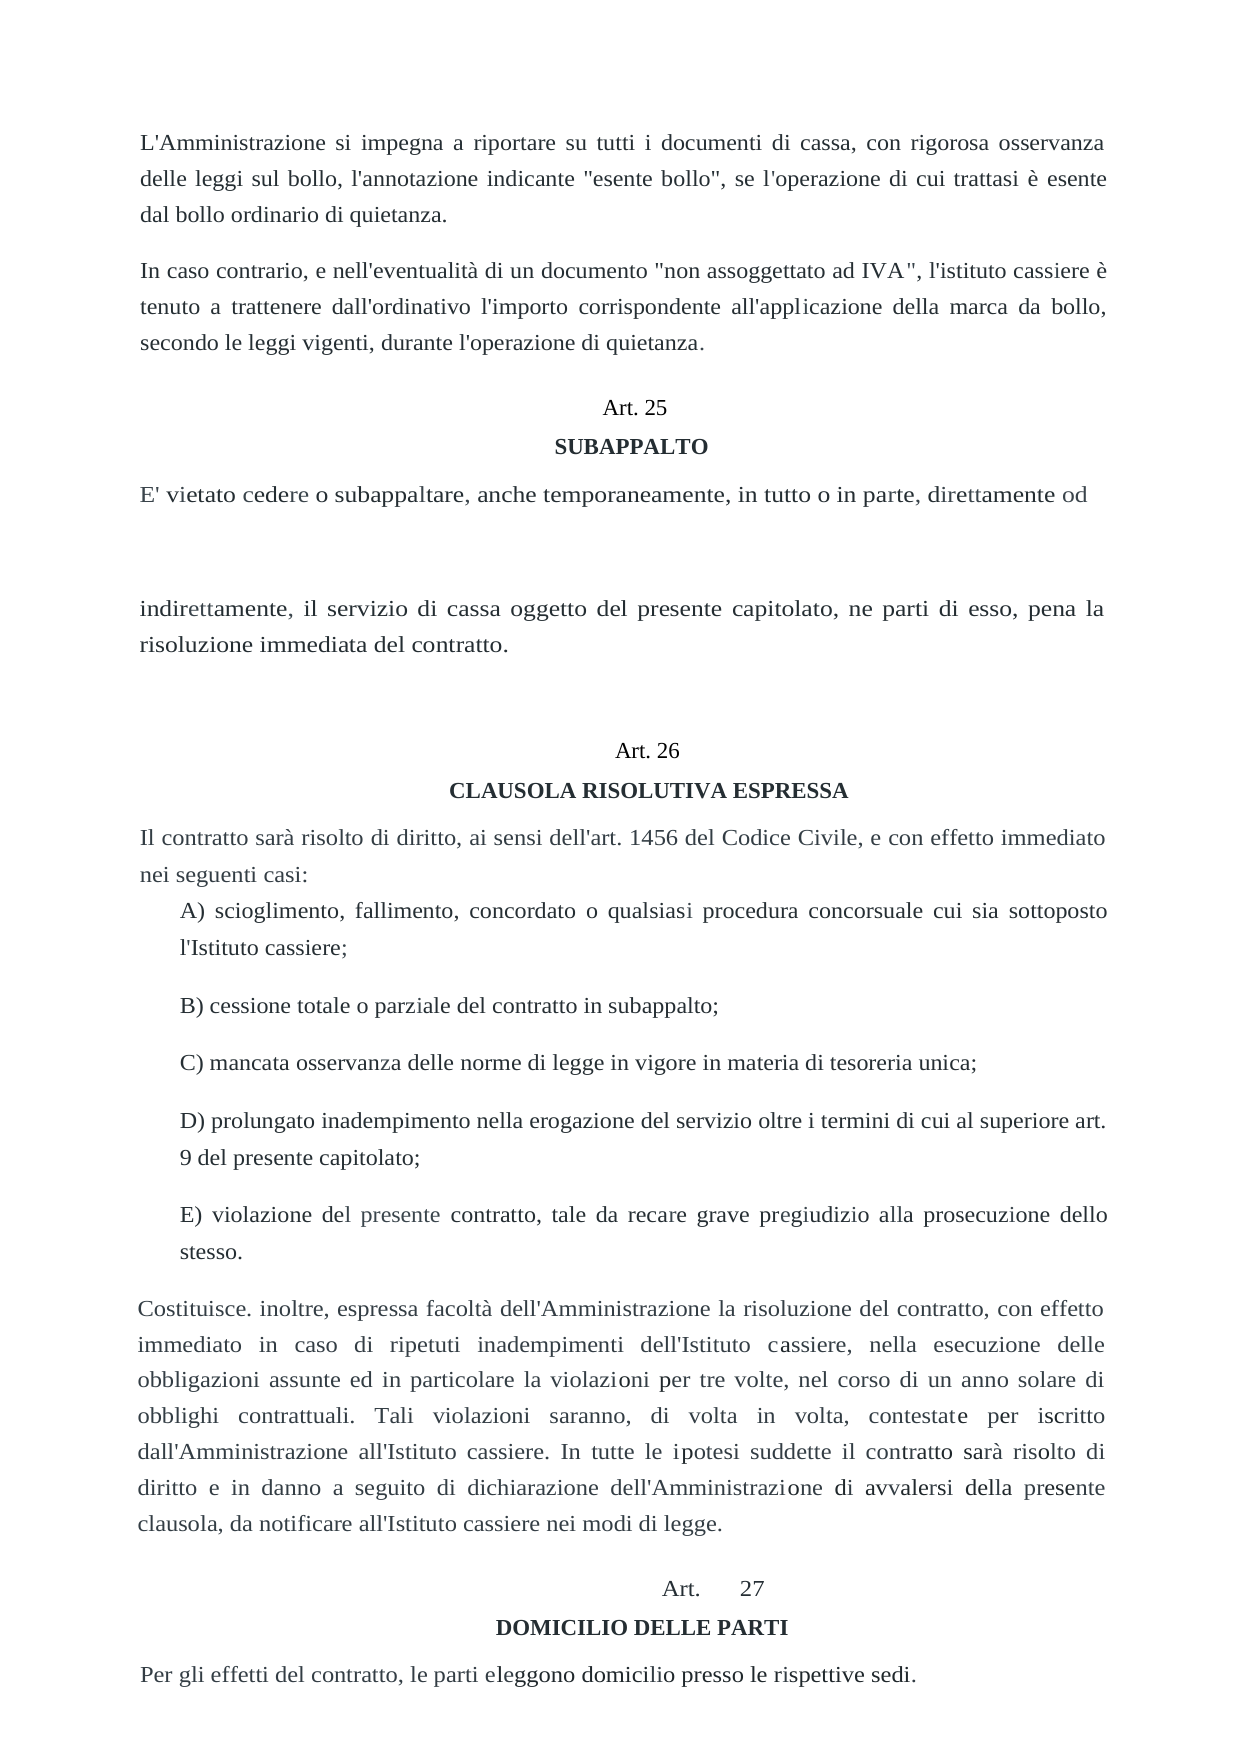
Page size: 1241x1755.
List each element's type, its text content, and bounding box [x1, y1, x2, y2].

text In caso contrario, e nell'eventualità di un documento "non assoggettato ad IVA", l'istituto cassiere è tenuto a trattenere dall'ordinativo l'importo corrispondente all'applicazione della marca da bollo, secondo le leggi vigenti, durante l'operazione di quietanza. [140, 250, 1107, 358]
text Art. 27 DOMICILIO DELLE PARTI [484, 1575, 804, 1641]
text SUBAPPALTO [543, 433, 1108, 460]
text L'Amministrazione si impegna a riportare su tutti i documenti di cassa, con rigorosa osservanza delle leggi sul bollo, l'annotazione indicante "esente bollo", se l'operazione di cui trattasi è esente dal bollo ordinario di quietanza. [140, 121, 1107, 229]
text B) cessione totale o parziale del contratto in subappalto; [179, 984, 1108, 1020]
text D) prolungato inadempimento nella erogazione del servizio oltre i termini di cui al superiore art. 9 del presente capitolato; [179, 1099, 1108, 1172]
text Costituisce. inoltre, espressa facoltà dell'Amministrazione la risoluzione del contratto, con effetto immediato in caso di ripetuti inadempimenti dell'Istituto cassiere, nella esecuzione delle obbligazioni assunte ed in particolare la violazioni per tre volte, nel corso di un anno solare di obblighi contrattuali. Tali violazioni saranno, di volta in volta, contestate per iscritto dall'Amministrazione all'Istituto cassiere. In tutte le ipotesi suddette il contratto sarà risolto di diritto e in danno a seguito di dichiarazione dell'Amministrazione di avvalersi della presente clausola, da notificare all'Istituto cassiere nei modi di legge. [137, 1287, 1105, 1539]
text E) violazione del presente contratto, tale da recare grave pregiudizio alla prosecuzione dello stesso. [179, 1193, 1108, 1266]
text indirettamente, il servizio di cassa oggetto del presente capitolato, ne parti di esso, pena la risoluzione immediata del contratto. [139, 588, 1107, 659]
text CLAUSOLA RISOLUTIVA ESPRESSA [449, 777, 1108, 803]
text E' vietato cedere o subappaltare, anche temporaneamente, in tutto o in parte, direttamente od [139, 473, 1107, 509]
text C) mancata osservanza delle norme di legge in vigore in materia di tesoreria unica; [179, 1042, 1108, 1078]
text Art. 25 [602, 394, 1108, 420]
text Per gli effetti del contratto, le parti eleggono domicilio presso le rispettive sedi. [140, 1654, 1106, 1690]
text Il contratto sarà risolto di diritto, ai sensi dell'art. 1456 del Codice Civile, e con effetto immediato nei seguenti casi: [139, 816, 1108, 889]
text Art. 26 [602, 737, 1108, 764]
text A) scioglimento, fallimento, concordato o qualsiasi procedura concorsuale cui sia sottoposto l'Istituto cassiere; [179, 890, 1108, 963]
